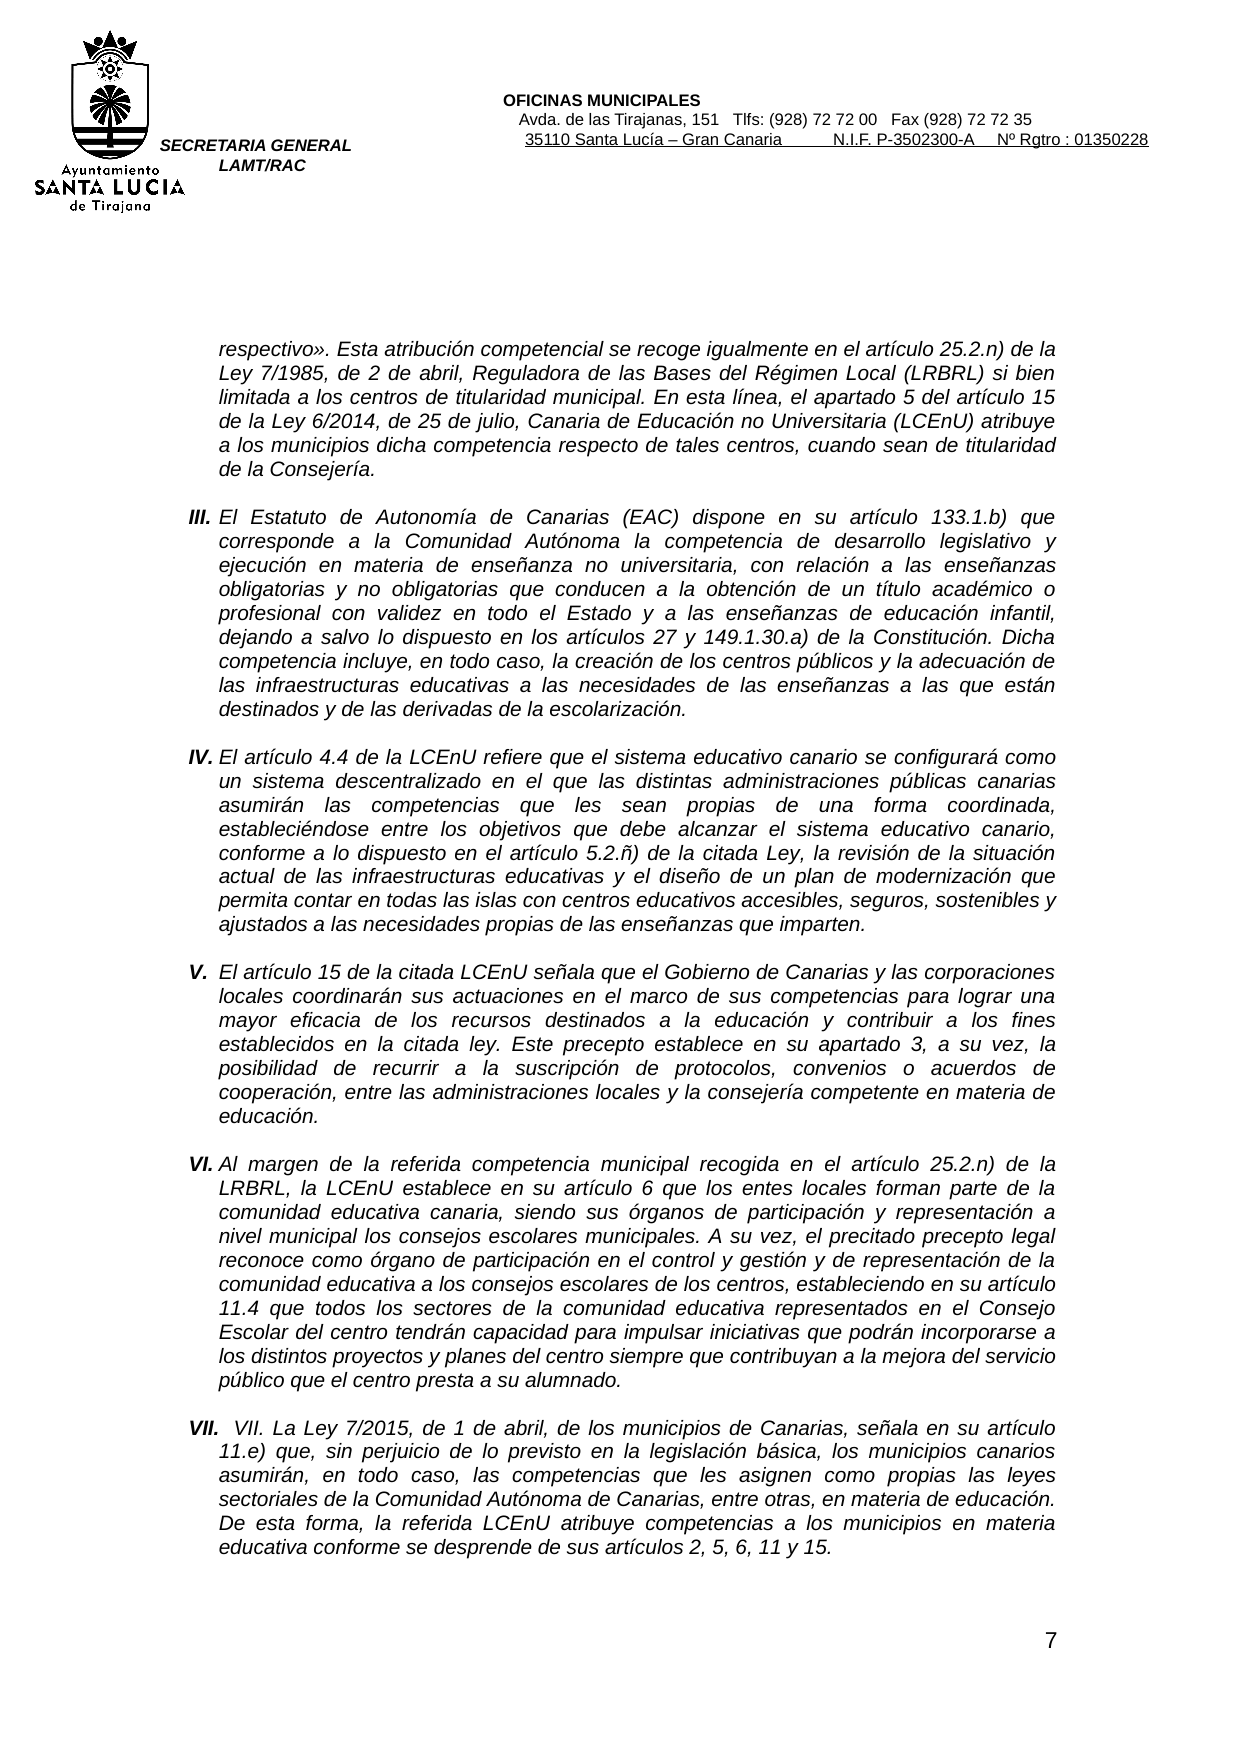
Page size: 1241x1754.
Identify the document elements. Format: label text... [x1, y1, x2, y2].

list El artículo 15 de la citada LCEnU señala que el Gobierno de Canarias y las corporaciones locales coordinarán sus actuaciones en el marco de sus competencias para lograr una mayor eficacia de los recursos destinados a la educación y contribuir a los fines establecidos en la citada ley. Este precepto establece en su apartado 3, a su vez, la posibilidad de recurrir a la suscripción de protocolos, convenios o acuerdos de cooperación, entre las administraciones locales y la consejería competente en materia de educación. [188, 960, 1057, 1128]
list Al margen de la referida competencia municipal recogida en el artículo 25.2.n) de la LRBRL, la LCEnU establece en su artículo 6 que los entes locales forman parte de la comunidad educativa canaria, siendo sus órganos de participación y representación a nivel municipal los consejos escolares municipales. A su vez, el precitado precepto legal reconoce como órgano de participación en el control y gestión y de representación de la comunidad educativa a los consejos escolares de los centros, estableciendo en su artículo 11.4 que todos los sectores de la comunidad educativa representados en el Consejo Escolar del centro tendrán capacidad para impulsar iniciativas que podrán incorporarse a los distintos proyectos y planes del centro siempre que contribuyan a la mejora del servicio público que el centro presta a su alumnado. [188, 1152, 1057, 1391]
text respectivo». Esta atribución competencial se recoge igualmente en el artículo 25.2.n) de la Ley 7/1985, de 2 de abril, Reguladora de las Bases del Régimen Local (LRBRL) si bien limitada a los centros de titularidad municipal. En esta línea, el apartado 5 del artículo 15 de la Ley 6/2014, de 25 de julio, Canaria de Educación no Universitaria (LCEnU) atribuye a los municipios dicha competencia respecto de tales centros, cuando sean de titularidad de la Consejería. [218, 337, 1057, 481]
list El artículo 4.4 de la LCEnU refiere que el sistema educativo canario se configurará como un sistema descentralizado en el que las distintas administraciones públicas canarias asumirán las competencias que les sean propias de una forma coordinada, estableciéndose entre los objetivos que debe alcanzar el sistema educativo canario, conforme a lo dispuesto en el artículo 5.2.ñ) de la citada Ley, la revisión de la situación actual de las infraestructuras educativas y el diseño de un plan de modernización que permita contar en todas las islas con centros educativos accesibles, seguros, sostenibles y ajustados a las necesidades propias de las enseñanzas que imparten. [188, 744, 1057, 936]
list El Estatuto de Autonomía de Canarias (EAC) dispone en su artículo 133.1.b) que corresponde a la Comunidad Autónoma la competencia de desarrollo legislativo y ejecución en materia de enseñanza no universitaria, con relación a las enseñanzas obligatorias y no obligatorias que conducen a la obtención de un título académico o profesional con validez en todo el Estado y a las enseñanzas de educación infantil, dejando a salvo lo dispuesto en los artículos 27 y 149.1.30.a) de la Constitución. Dicha competencia incluye, en todo caso, la creación de los centros públicos y la adecuación de las infraestructuras educativas a las necesidades de las enseñanzas a las que están destinados y de las derivadas de la escolarización. [188, 505, 1057, 721]
list VII. La Ley 7/2015, de 1 de abril, de los municipios de Canarias, señala en su artículo 11.e) que, sin perjuicio de lo previsto en la legislación básica, los municipios canarios asumirán, en todo caso, las competencias que les asignen como propias las leyes sectoriales de la Comunidad Autónoma de Canarias, entre otras, en materia de educación. De esta forma, la referida LCEnU atribuye competencias a los municipios en materia educativa conforme se desprende de sus artículos 2, 5, 6, 11 y 15. [188, 1415, 1057, 1559]
picture [6, 0, 213, 239]
